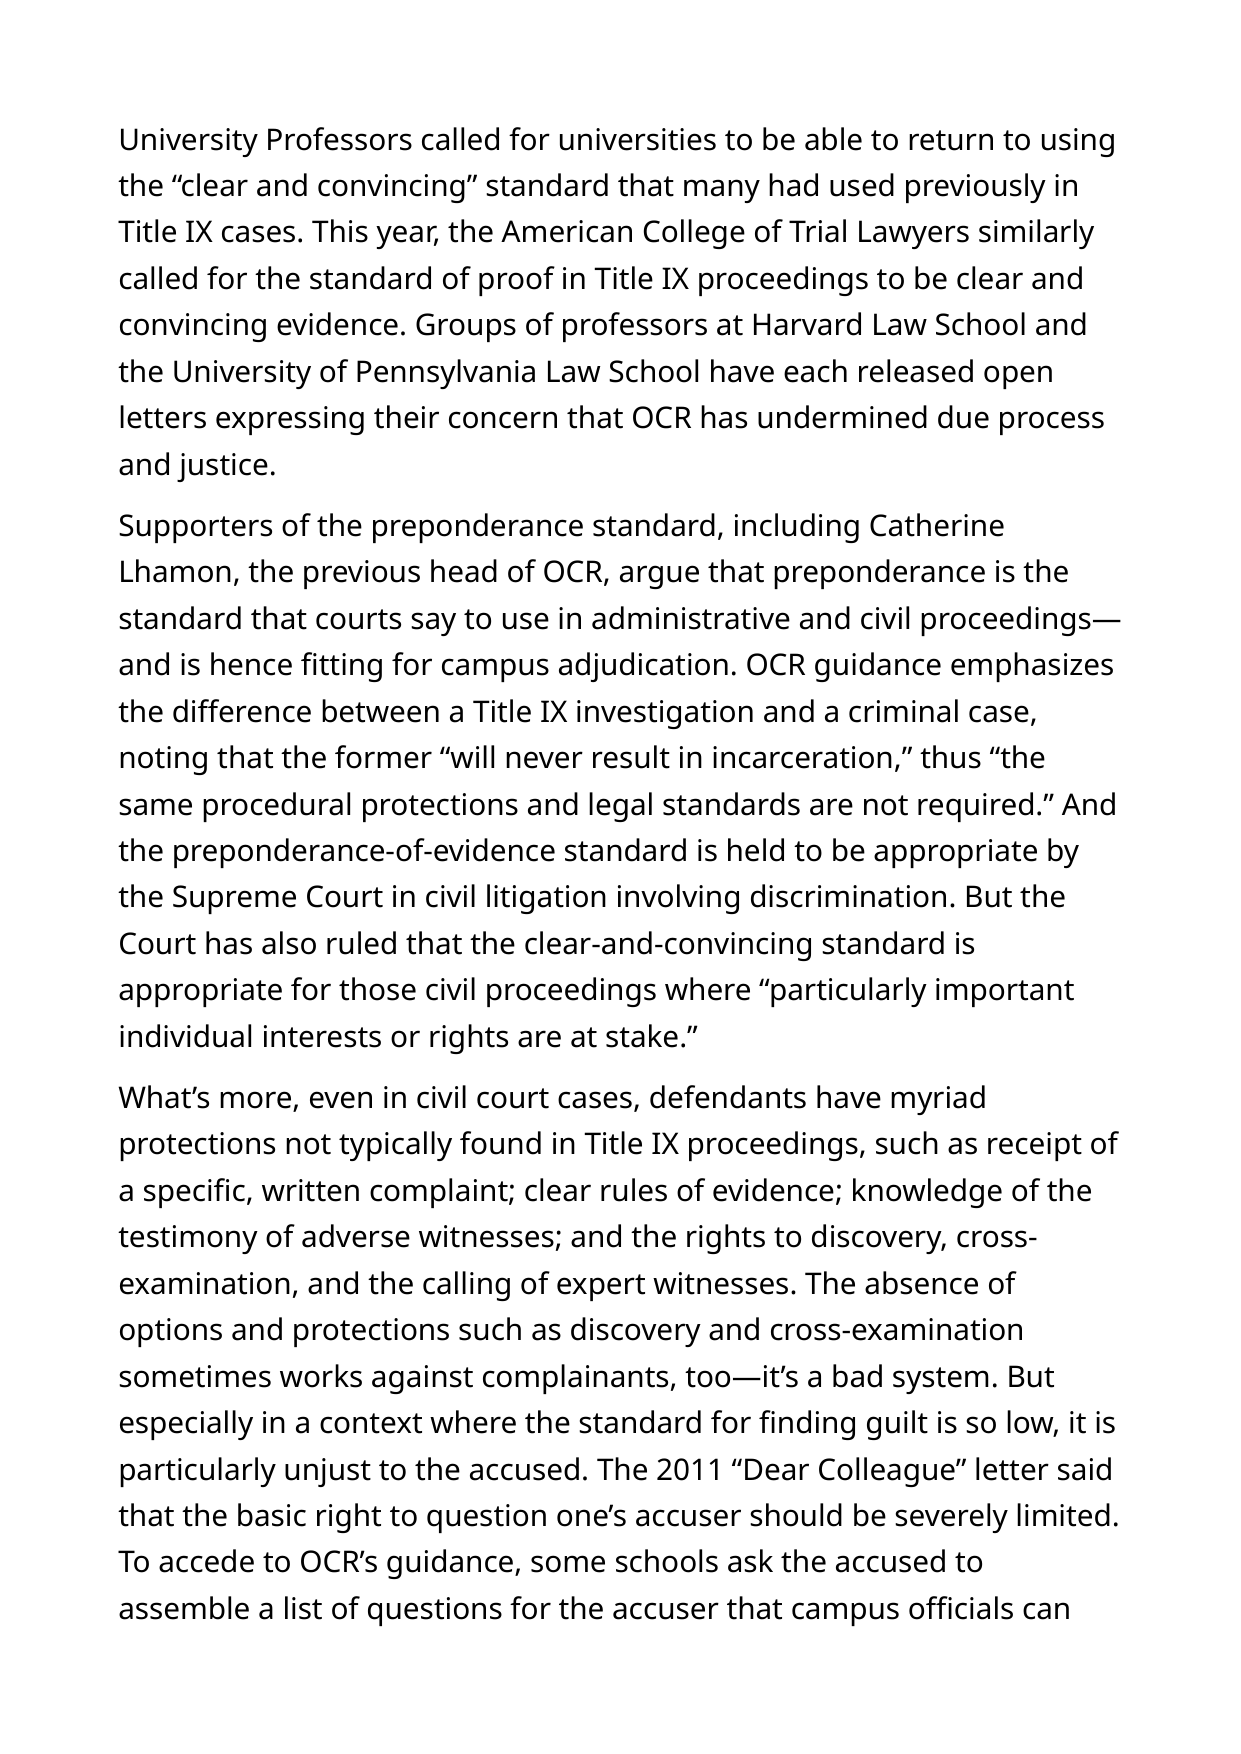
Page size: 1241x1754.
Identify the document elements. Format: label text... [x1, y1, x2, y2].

text What’s more, even in civil court cases, defendants have myriad protections not typically found in Title IX proceedings, such as receipt of a specific, written complaint; clear rules of evidence; knowledge of the testimony of adverse witnesses; and the rights to discovery, cross-examination, and the calling of expert witnesses. The absence of options and protections such as discovery and cross-examination sometimes works against complainants, too—it’s a bad system. But especially in a context where the standard for finding guilt is so low, it is particularly unjust to the accused. The 2011 “Dear Colleague” letter said that the basic right to question one’s accuser should be severely limited. To accede to OCR’s guidance, some schools ask the accused to assemble a list of questions for the accuser that campus officials can [118, 1076, 1122, 1628]
text Supporters of the preponderance standard, including Catherine Lhamon, the previous head of OCR, argue that preponderance is the standard that courts say to use in administrative and civil proceedings—and is hence fitting for campus adjudication. OCR guidance emphasizes the difference between a Title IX investigation and a criminal case, noting that the former “will never result in incarceration,” thus “the same procedural protections and legal standards are not required.” And the preponderance-of-evidence standard is held to be appropriate by the Supreme Court in civil litigation involving discrimination. But the Court has also ruled that the clear-and-convincing standard is appropriate for those civil proceedings where “particularly important individual interests or rights are at stake.” [118, 504, 1122, 1056]
text University Professors called for universities to be able to return to using the “clear and convincing” standard that many had used previously in Title IX cases. This year, the American College of Trial Lawyers similarly called for the standard of proof in Title IX proceedings to be clear and convincing evidence. Groups of professors at Harvard Law School and the University of Pennsylvania Law School have each released open letters expressing their concern that OCR has undermined due process and justice. [118, 118, 1122, 484]
